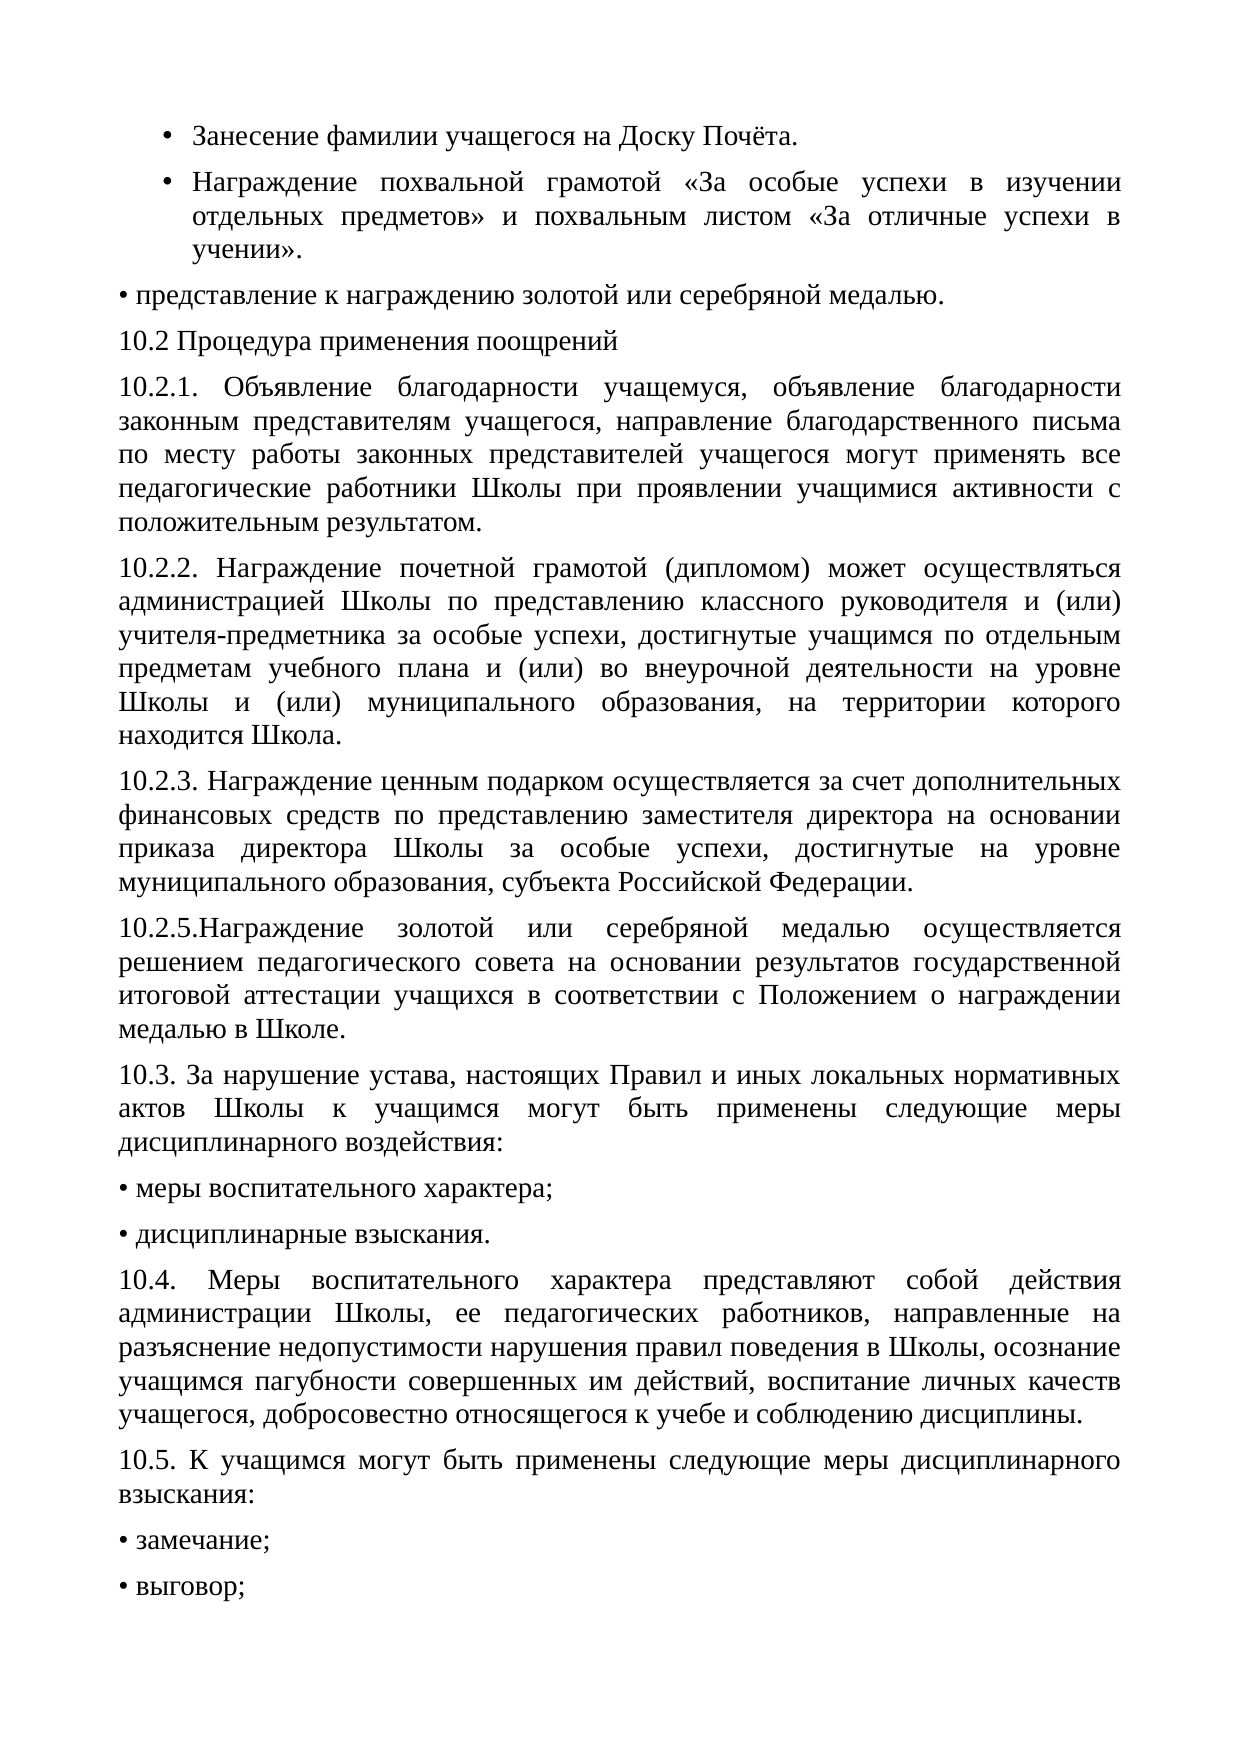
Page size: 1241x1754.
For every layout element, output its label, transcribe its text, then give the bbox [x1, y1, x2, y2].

text 10.2.3. Награждение ценным подарком осуществляется за счет дополнительных финансовых средств по представлению заместителя директора на основании приказа директора Школы за особые успехи, достигнутые на уровне муниципального образования, субъекта Российской Федерации. [118, 763, 1122, 898]
text 10.3. За нарушение устава, настоящих Правил и иных локальных нормативных актов Школы к учащимся могут быть применены следующие меры дисциплинарного воздействия: [118, 1057, 1122, 1157]
text • представление к награждению золотой или серебряной медалью. [118, 277, 1122, 311]
text 10.5. К учащимся могут быть применены следующие меры дисциплинарного взыскания: [118, 1442, 1122, 1509]
text 10.2 Процедура применения поощрений [118, 323, 1122, 357]
text • замечание; [118, 1522, 1122, 1555]
list Награждение похвальной грамотой «За особые успехи в изучении отдельных предметов» и похвальным листом «За отличные успехи в учении». [162, 164, 1122, 265]
text 10.2.2. Награждение почетной грамотой (дипломом) может осуществляться администрацией Школы по представлению классного руководителя и (или) учителя-предметника за особые успехи, достигнутые учащимся по отдельным предметам учебного плана и (или) во внеурочной деятельности на уровне Школы и (или) муниципального образования, на территории которого находится Школа. [118, 550, 1122, 751]
list Занесение фамилии учащегося на Доску Почёта. [162, 118, 1122, 152]
text 10.2.5.Награждение золотой или серебряной медалью осуществляется решением педагогического совета на основании результатов государственной итоговой аттестации учащихся в соответствии с Положением о награждении медалью в Школе. [118, 910, 1122, 1044]
text • дисциплинарные взыскания. [118, 1216, 1122, 1249]
text • выговор; [118, 1568, 1122, 1601]
text 10.4. Меры воспитательного характера представляют собой действия администрации Школы, ее педагогических работников, направленные на разъяснение недопустимости нарушения правил поведения в Школы, осознание учащимся пагубности совершенных им действий, воспитание личных качеств учащегося, добросовестно относящегося к учебе и соблюдению дисциплины. [118, 1262, 1122, 1430]
text • меры воспитательного характера; [118, 1170, 1122, 1203]
text 10.2.1. Объявление благодарности учащемуся, объявление благодарности законным представителям учащегося, направление благодарственного письма по месту работы законных представителей учащегося могут применять все педагогические работники Школы при проявлении учащимися активности с положительным результатом. [118, 369, 1122, 537]
